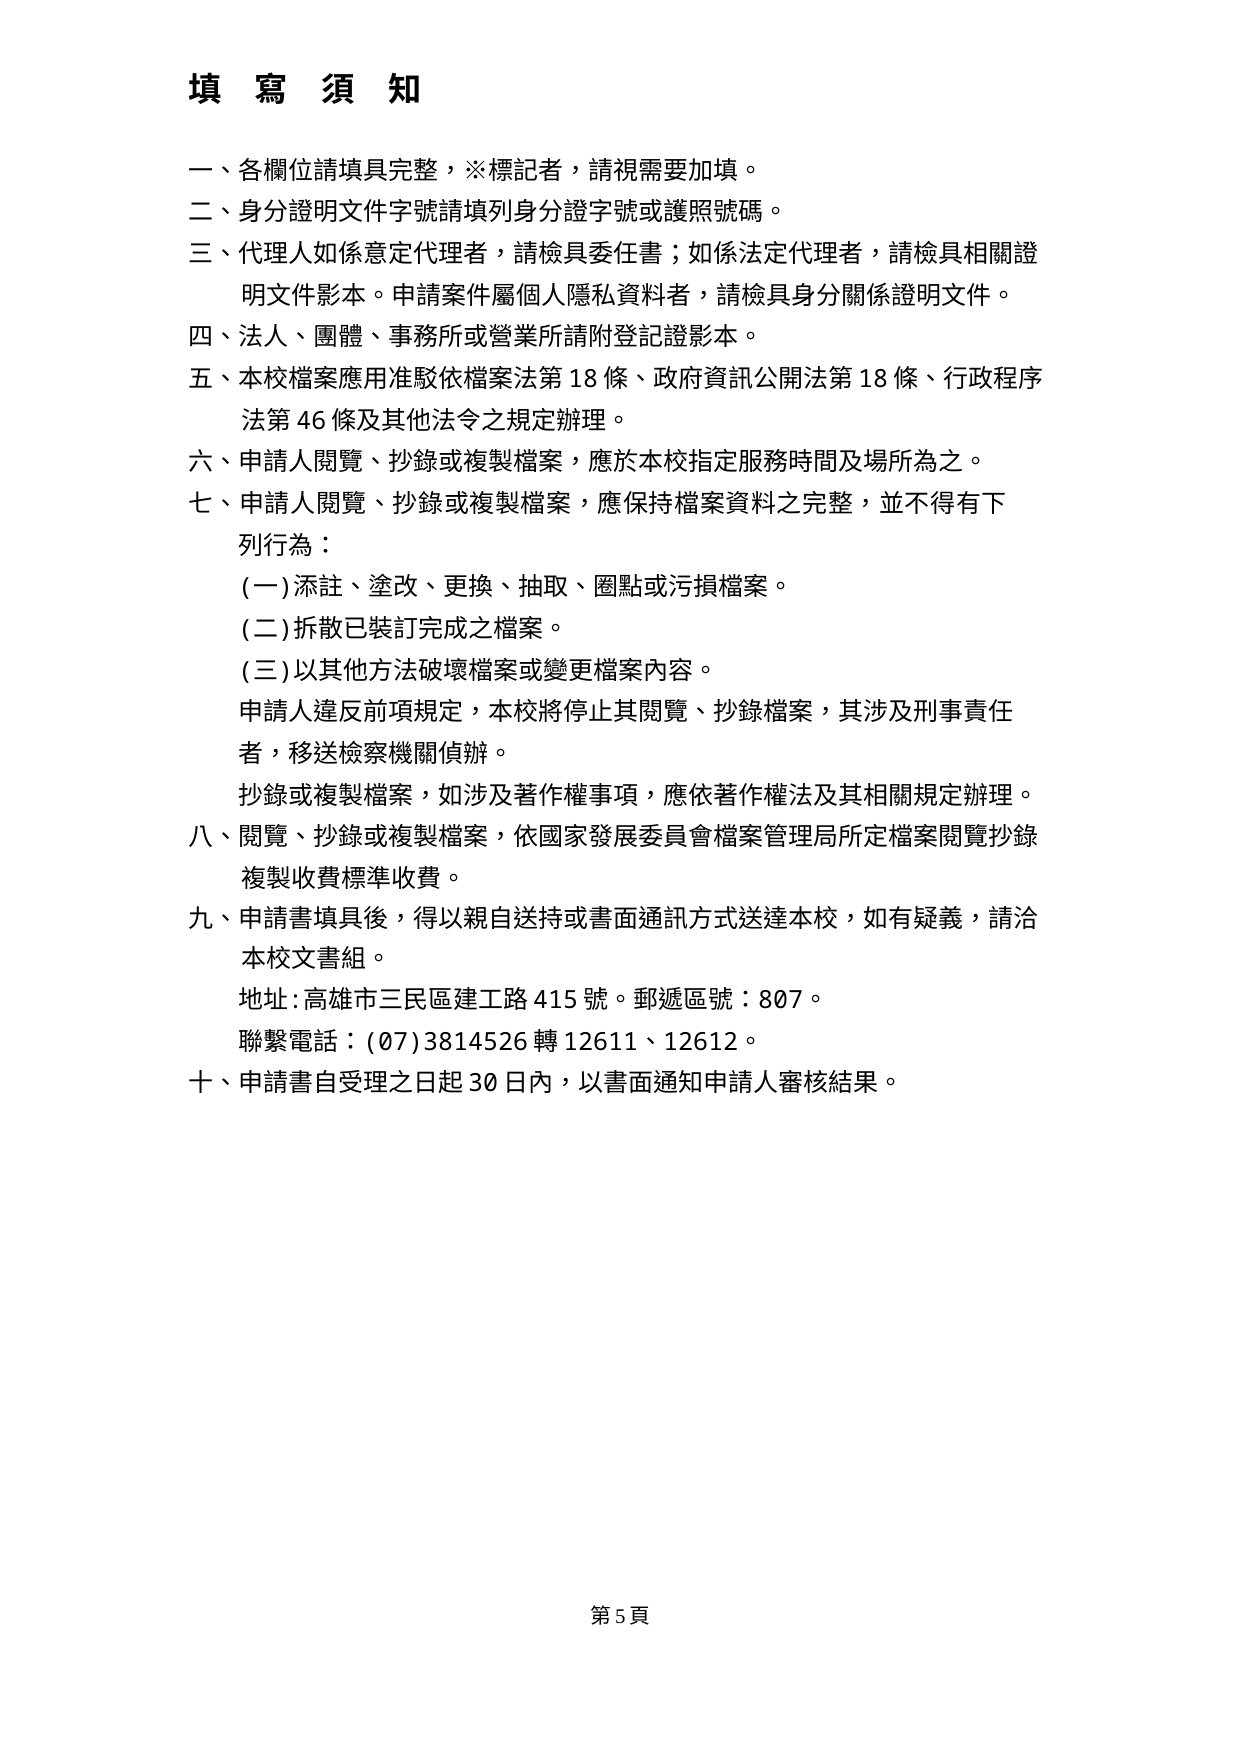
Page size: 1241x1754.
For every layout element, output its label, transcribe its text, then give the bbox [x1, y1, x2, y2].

text 一、各欄位請填具完整，※標記者，請視需要加填。 [188, 146, 1052, 187]
text 五、本校檔案應用准駁依檔案法第18條、政府資訊公開法第18條、行政程序法第46條及其他法令之規定辦理。 [188, 354, 1052, 437]
text 申請人違反前項規定，本校將停止其閱覽、抄錄檔案，其涉及刑事責任者，移送檢察機關偵辦。 [238, 687, 1052, 771]
text (一)添註、塗改、更換、抽取、圈點或污損檔案。 [188, 562, 1052, 604]
text 抄錄或複製檔案，如涉及著作權事項，應依著作權法及其相關規定辦理。 [238, 771, 1052, 812]
text 九、申請書填具後，得以親自送持或書面通訊方式送達本校，如有疑義，請洽本校文書組。 [188, 896, 1052, 975]
text 聯繫電話：(07)3814526轉12611、12612。 [238, 1017, 1052, 1058]
text 四、法人、團體、事務所或營業所請附登記證影本。 [188, 312, 1052, 354]
text 三、代理人如係意定代理者，請檢具委任書；如係法定代理者，請檢具相關證明文件影本。申請案件屬個人隱私資料者，請檢具身分關係證明文件。 [188, 229, 1052, 312]
text 七、申請人閱覽、抄錄或複製檔案，應保持檔案資料之完整，並不得有下列行為： [188, 479, 1009, 562]
text 二、身分證明文件字號請填列身分證字號或護照號碼。 [188, 187, 1052, 229]
text 填 寫 須 知 [188, 75, 1052, 108]
text (二)拆散已裝訂完成之檔案。 [188, 604, 1052, 646]
text 十、申請書自受理之日起30日內，以書面通知申請人審核結果。 [188, 1058, 1052, 1100]
text (三)以其他方法破壞檔案或變更檔案內容。 [188, 646, 1052, 687]
text 地址:高雄市三民區建工路415號。郵遞區號：807。 [238, 975, 1052, 1017]
text 六、申請人閱覽、抄錄或複製檔案，應於本校指定服務時間及場所為之。 [188, 437, 1009, 479]
text 八、閱覽、抄錄或複製檔案，依國家發展委員會檔案管理局所定檔案閱覽抄錄複製收費標準收費。 [188, 812, 1052, 896]
